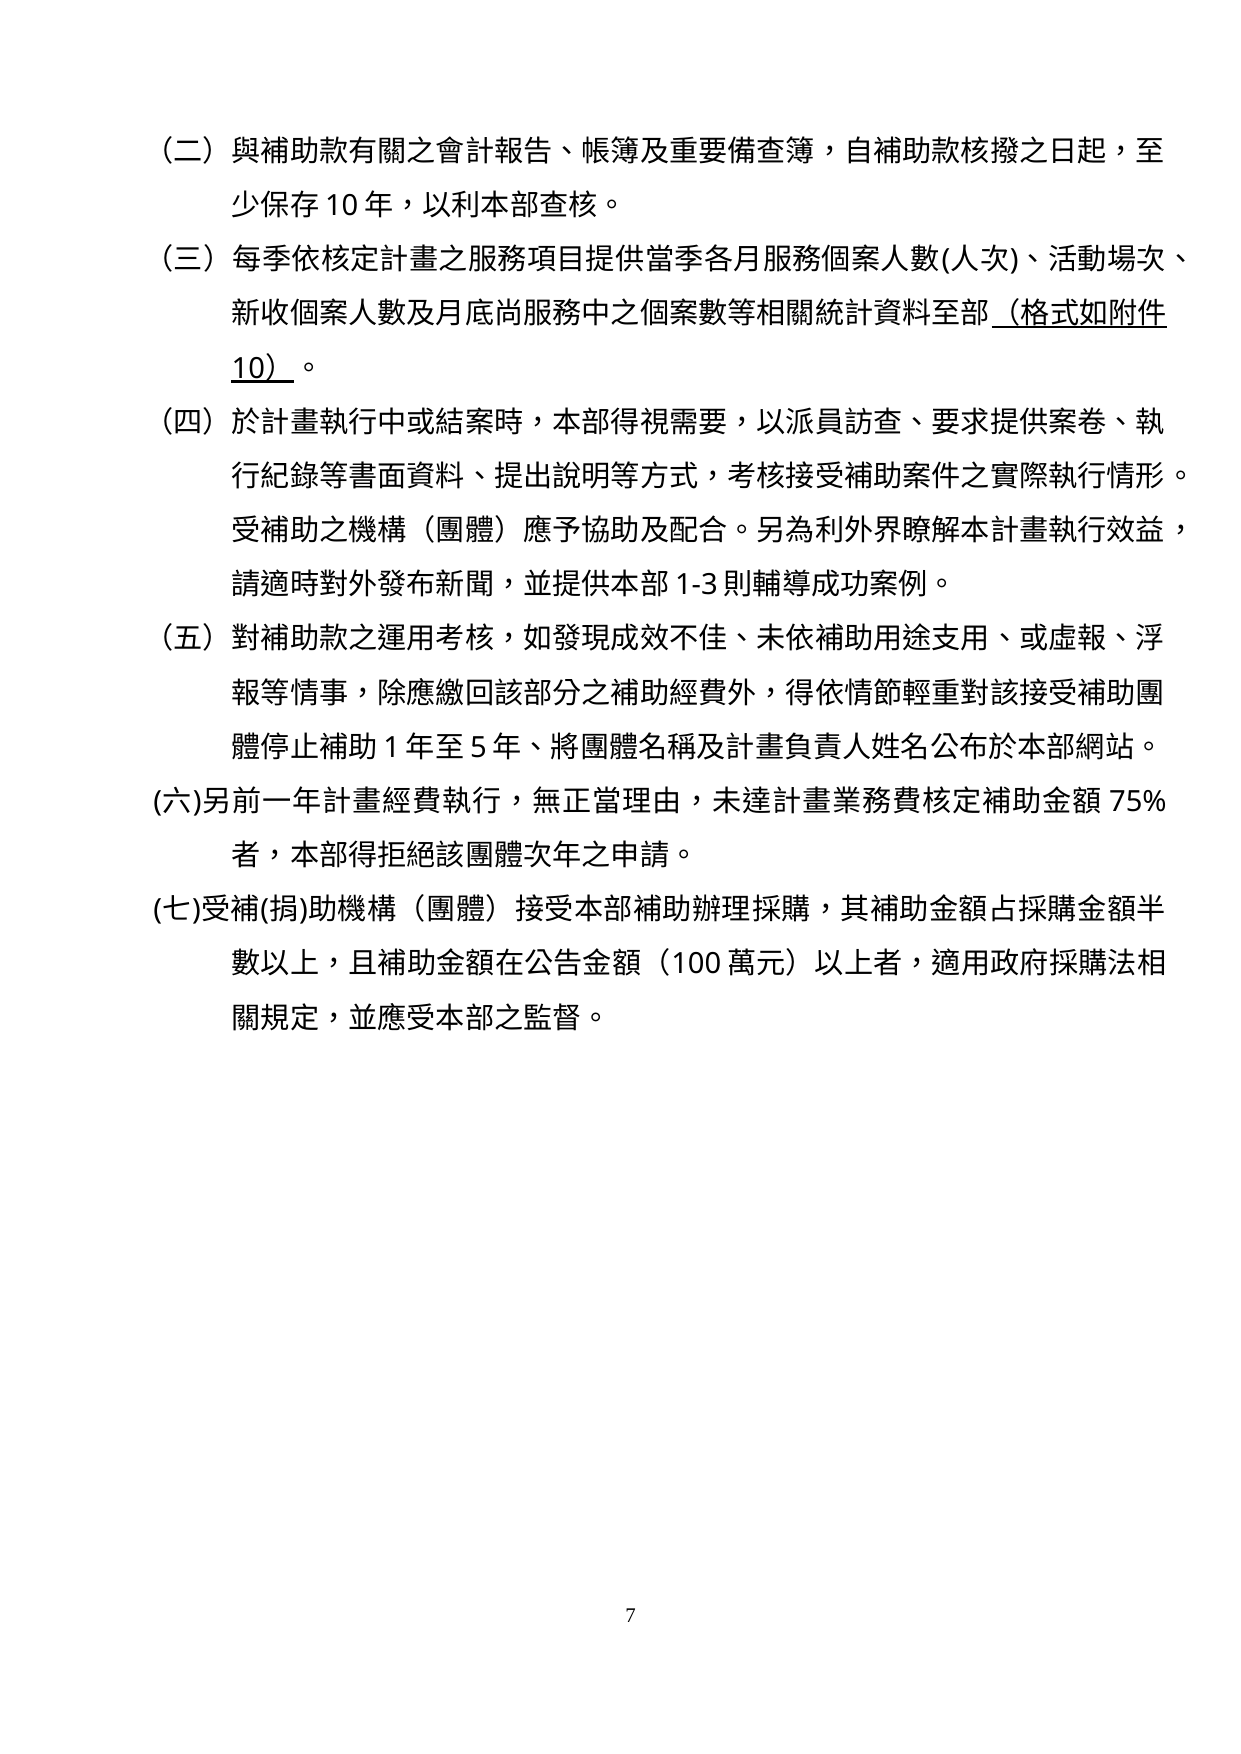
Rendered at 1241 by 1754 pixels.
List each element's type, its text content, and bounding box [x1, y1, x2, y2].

text （四）於計畫執行中或結案時，本部得視需要，以派員訪查、要求提供案卷、執行紀錄等書面資料、提出說明等方式，考核接受補助案件之實際執行情形。受補助之機構（團體）應予協助及配合。另為利外界瞭解本計畫執行效益，請適時對外發布新聞，並提供本部1-3則輔導成功案例。 [144, 389, 1167, 606]
text (六)另前一年計畫經費執行，無正當理由，未達計畫業務費核定補助金額75%者，本部得拒絕該團體次年之申請。 [153, 768, 1167, 876]
text （三）每季依核定計畫之服務項目提供當季各月服務個案人數(人次)、活動場次、新收個案人數及月底尚服務中之個案數等相關統計資料至部（格式如附件10）。 [144, 226, 1167, 389]
text （五）對補助款之運用考核，如發現成效不佳、未依補助用途支用、或虛報、浮報等情事，除應繳回該部分之補助經費外，得依情節輕重對該接受補助團體停止補助1年至5年、將團體名稱及計畫負責人姓名公布於本部網站。 [144, 606, 1167, 768]
text （二）與補助款有關之會計報告、帳簿及重要備查簿，自補助款核撥之日起，至少保存10年，以利本部查核。 [144, 118, 1167, 226]
text (七)受補(捐)助機構（團體）接受本部補助辦理採購，其補助金額占採購金額半數以上，且補助金額在公告金額（100萬元）以上者，適用政府採購法相關規定，並應受本部之監督。 [153, 876, 1167, 1039]
